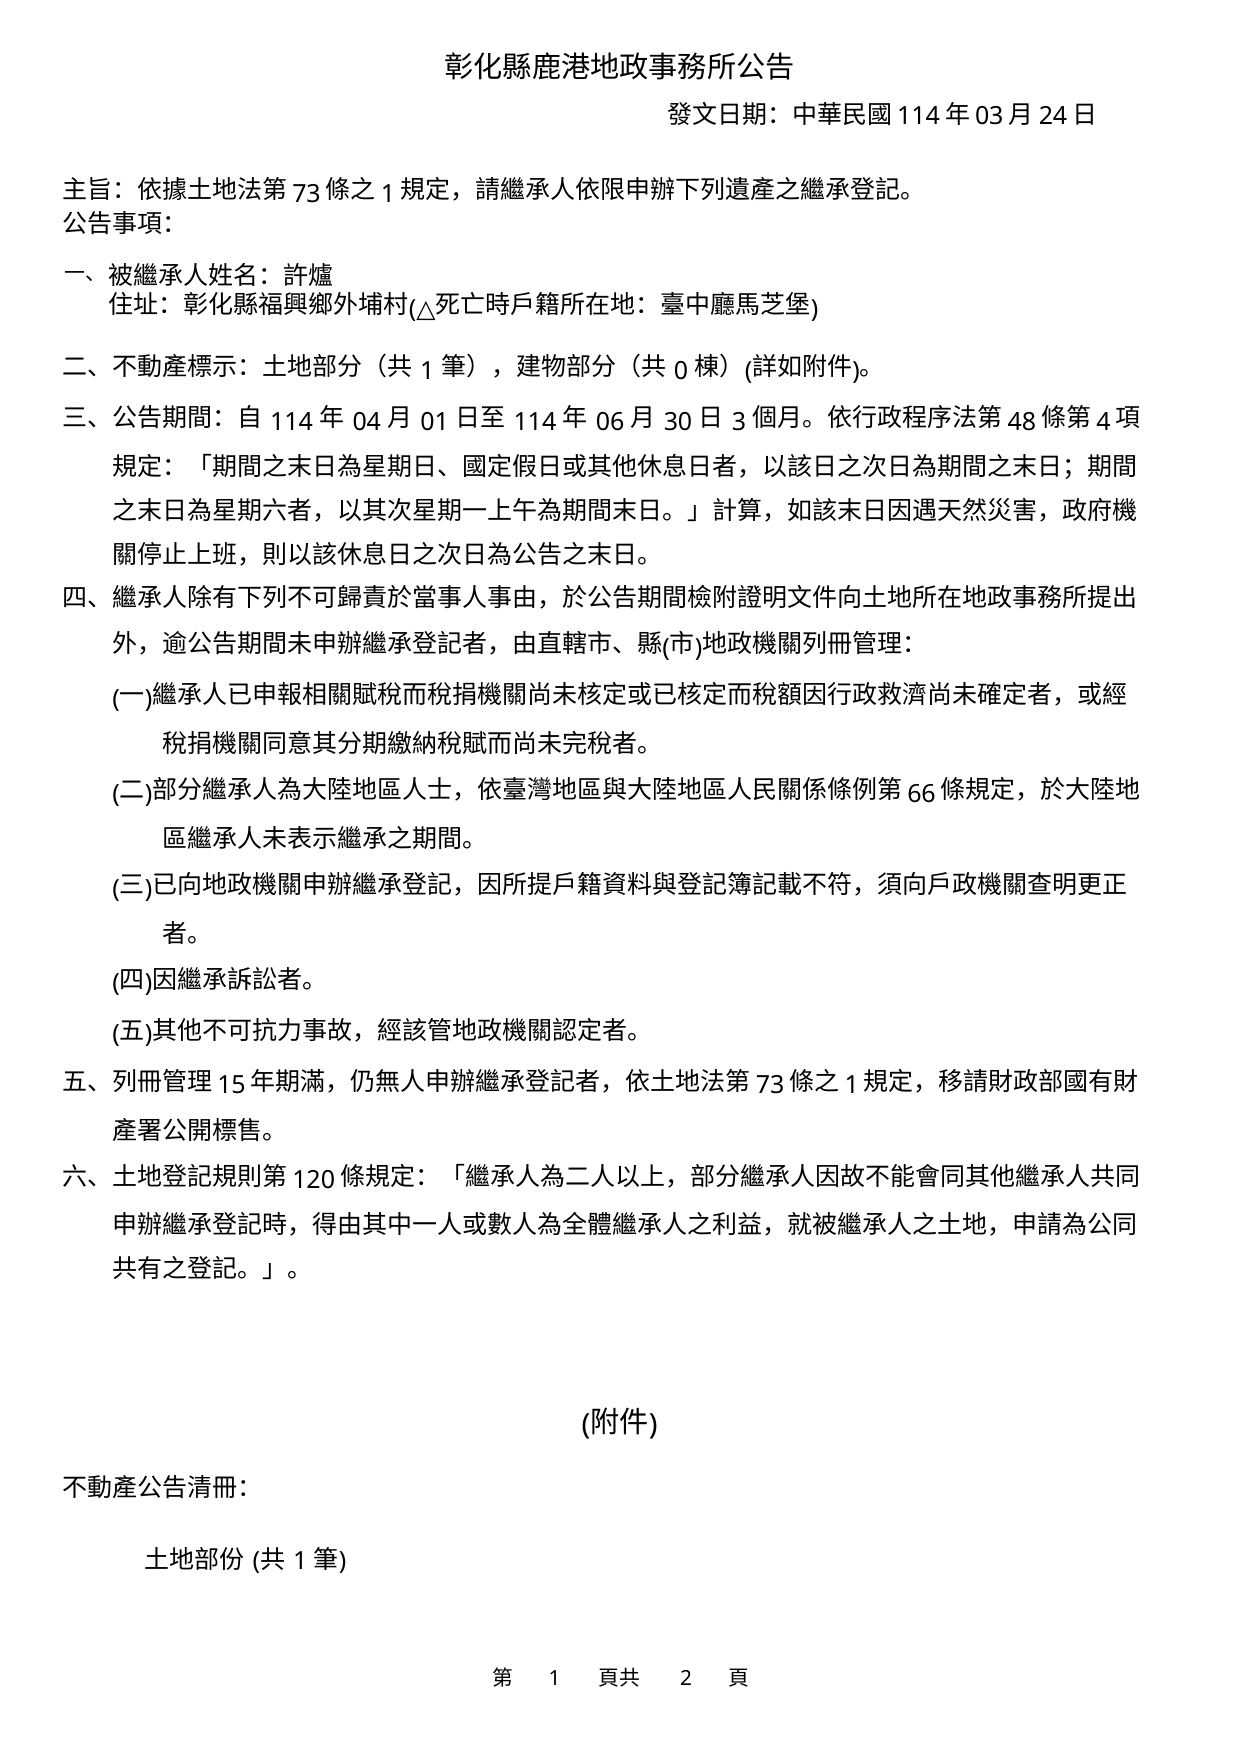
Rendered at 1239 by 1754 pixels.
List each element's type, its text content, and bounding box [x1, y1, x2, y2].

table_cell [109, 1598, 482, 1657]
table_cell [523, 1352, 585, 1392]
table_cell [653, 1598, 667, 1657]
table_cell 主旨：依據土地法第73條之1規定，請繼承人依限申辦下列遺產之繼承登記。 公告事項： [62, 176, 1177, 261]
table_cell [1177, 1598, 1239, 1657]
table_cell [718, 135, 759, 176]
table_cell [1177, 353, 1239, 1352]
table_cell 第 [483, 1658, 523, 1698]
table_cell 頁共 [585, 1658, 653, 1698]
table_cell [523, 95, 585, 135]
table_cell [0, 1392, 62, 1453]
table_cell [523, 135, 585, 176]
table_cell [1177, 261, 1239, 312]
table_cell 頁 [718, 1658, 759, 1698]
table_cell [109, 1352, 482, 1392]
table_cell [0, 1658, 62, 1698]
table_cell [0, 216, 62, 261]
table_cell [483, 95, 523, 135]
table_cell [0, 261, 62, 312]
table_cell [1177, 312, 1239, 353]
table_cell [109, 95, 482, 135]
table_cell [1177, 41, 1239, 94]
table_cell [0, 312, 62, 353]
table_cell [1177, 1658, 1239, 1698]
table_cell [523, 1598, 585, 1657]
table_cell [759, 1658, 1177, 1698]
table_cell [759, 1598, 1177, 1657]
table_cell 1 [523, 1658, 585, 1698]
table_cell [1177, 95, 1239, 135]
table_cell [1177, 1526, 1239, 1597]
table_cell 被繼承人姓名：許爐 住址：彰化縣福興鄉外埔村(△死亡時戶籍所在地：臺中廳馬芝堡) [109, 261, 1177, 353]
table_header [0, 0, 62, 41]
table_cell [759, 1352, 1177, 1392]
table_cell [1177, 216, 1239, 261]
table_cell [585, 1352, 653, 1392]
table_cell [483, 1352, 523, 1392]
table_cell [0, 1454, 62, 1526]
table_header [109, 0, 482, 41]
table_cell [585, 135, 653, 176]
table_cell [667, 1598, 718, 1657]
table_cell [718, 1352, 759, 1392]
table_cell [1177, 135, 1239, 176]
table_cell [62, 95, 109, 135]
table_cell 彰化縣鹿港地政事務所公告 [62, 41, 1177, 94]
table_cell [0, 41, 62, 94]
table_header [1177, 0, 1239, 41]
table_cell [109, 135, 482, 176]
table_cell [0, 176, 62, 216]
table_cell [109, 1658, 482, 1698]
table_cell [483, 1598, 523, 1657]
table_cell [62, 135, 109, 176]
table_cell [667, 135, 718, 176]
table_cell [718, 1598, 759, 1657]
table_cell [0, 95, 62, 135]
table_cell [0, 353, 62, 1352]
table_cell [585, 1598, 653, 1657]
table_cell [653, 95, 667, 135]
table_cell [1177, 176, 1239, 216]
table_cell [483, 135, 523, 176]
table_cell [62, 312, 109, 353]
table_cell 不動產公告清冊： [62, 1454, 1177, 1526]
table_cell [0, 1352, 62, 1392]
table_cell [0, 1526, 62, 1597]
table_cell [62, 1658, 109, 1698]
table_cell [0, 1598, 62, 1657]
table_cell [62, 1598, 109, 1657]
table_cell [585, 95, 653, 135]
table_cell [667, 1352, 718, 1392]
table_header [759, 0, 1177, 41]
table_cell 2 [653, 1658, 718, 1698]
table_cell (附件) [62, 1392, 1177, 1453]
table_header [483, 0, 523, 41]
table_cell [1177, 1392, 1239, 1453]
table_cell [759, 135, 1177, 176]
table_cell 二、不動產標示：土地部分（共 1 筆），建物部分（共 0 棟）(詳如附件)。 三、公告期間：自 114 年 04 月 01 日至 114 年 06 月 30 日 3 個月。依行政程序法第48條第4項 規定：「期間之末日為星期日、國定假日或其他休息日者，以該日之次日為期間之末日；期間 之末日為星期六者，以其次星期一上午為期間末日。」計算，如該末日因遇天然災害，政府機 關停止上班，則以該休息日之次日為公告之末日。 四、繼承人除有下列不可歸責於當事人事由，於公告期間檢附證明文件向土地所在地政事務所提出 外，逾公告期間未申辦繼承登記者，由直轄市、縣(市)地政機關列冊管理： (一)繼承人已申報相關賦稅而稅捐機關尚未核定或已核定而稅額因行政救濟尚未確定者，或經 稅捐機關同意其分期繳納稅賦而尚未完稅者。 (二)部分繼承人為大陸地區人士，依臺灣地區與大陸地區人民關係條例第66條規定，於大陸地 區繼承人未表示繼承之期間。 (三)已向地政機關申辦繼承登記，因所提戶籍資料與登記簿記載不符，須向戶政機關查明更正 者。 (四)因繼承訴訟者。 (五)其他不可抗力事故，經該管地政機關認定者。 五、列冊管理15年期滿，仍無人申辦繼承登記者，依土地法第73條之1規定，移請財政部國有財 產署公開標售。 六、土地登記規則第120條規定：「繼承人為二人以上，部分繼承人因故不能會同其他繼承人共同 申辦繼承登記時，得由其中一人或數人為全體繼承人之利益，就被繼承人之土地，申請為公同 共有之登記。」。 [62, 353, 1177, 1352]
table_cell 發文日期：中華民國114年03月24日 [667, 95, 1177, 135]
table_cell [653, 135, 667, 176]
table_header [62, 0, 109, 41]
table_cell 一、 [62, 261, 109, 312]
table_header [653, 0, 667, 41]
table_header [585, 0, 653, 41]
table_cell [0, 135, 62, 176]
table_header [667, 0, 718, 41]
table_cell 土地部份 (共 1 筆) [62, 1526, 1177, 1597]
table_cell [62, 1352, 109, 1392]
table_header [523, 0, 585, 41]
table_cell [653, 1352, 667, 1392]
table_cell [1177, 1454, 1239, 1526]
table_cell [1177, 1352, 1239, 1392]
table_header [718, 0, 759, 41]
